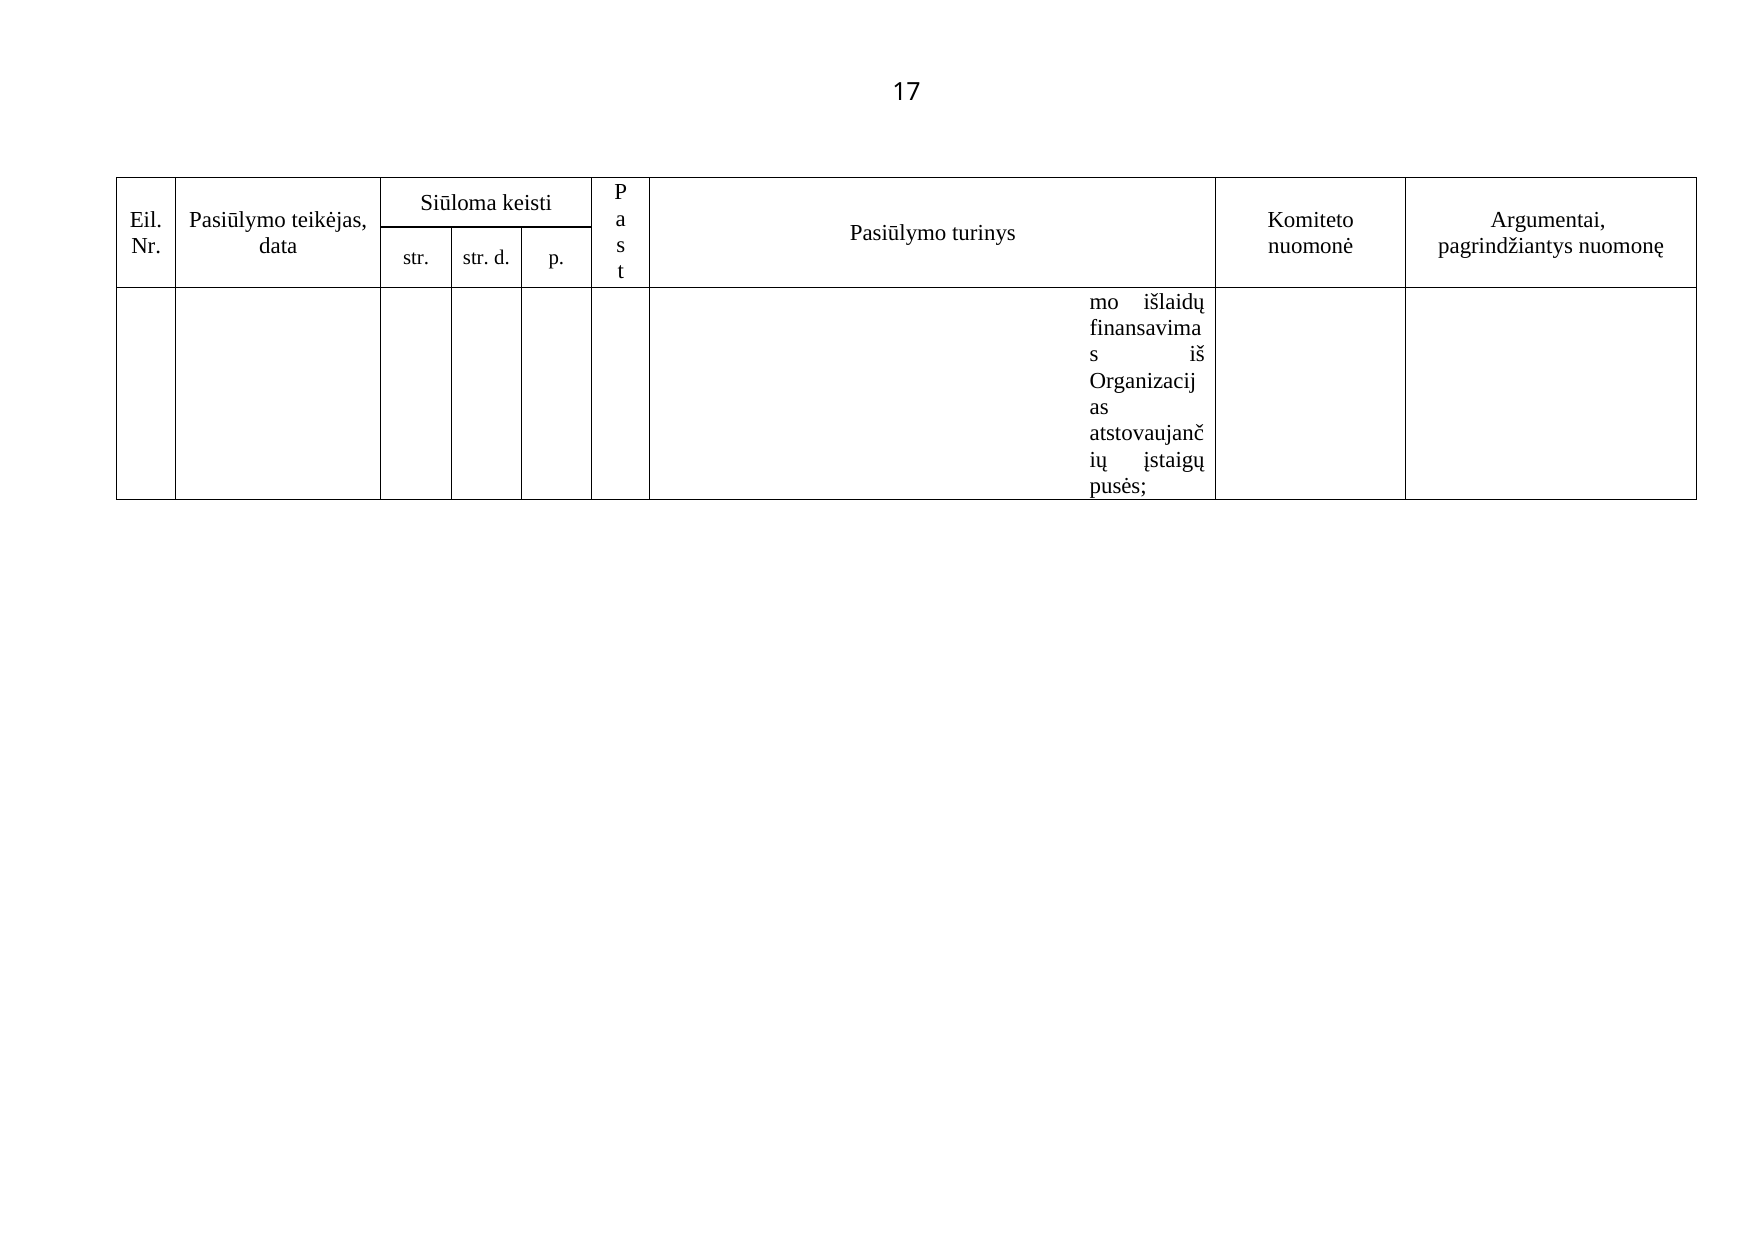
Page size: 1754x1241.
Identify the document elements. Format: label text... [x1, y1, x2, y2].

table_cell [522, 288, 591, 498]
table_cell [117, 288, 175, 498]
table_header Argumentai, pagrindžiantys nuomonę [1406, 178, 1696, 287]
table_header Eil. Nr. [117, 178, 175, 287]
table_cell [176, 288, 380, 498]
table_cell [592, 288, 649, 498]
table_cell str. [381, 228, 451, 287]
table_header Siūloma keisti [381, 178, 591, 226]
table_cell str. d. [452, 228, 521, 287]
table_header Pasiūlymo turinys [650, 178, 1215, 287]
table_header Pastabos [592, 178, 649, 287]
table_cell [1216, 288, 1405, 498]
table_cell [452, 288, 521, 498]
table_header Komiteto nuomonė [1216, 178, 1405, 287]
table_header Pasiūlymo teikėjas, data [176, 178, 380, 287]
table_cell p. [522, 228, 591, 287]
table_cell [1406, 288, 1696, 498]
table_cell [381, 288, 451, 498]
